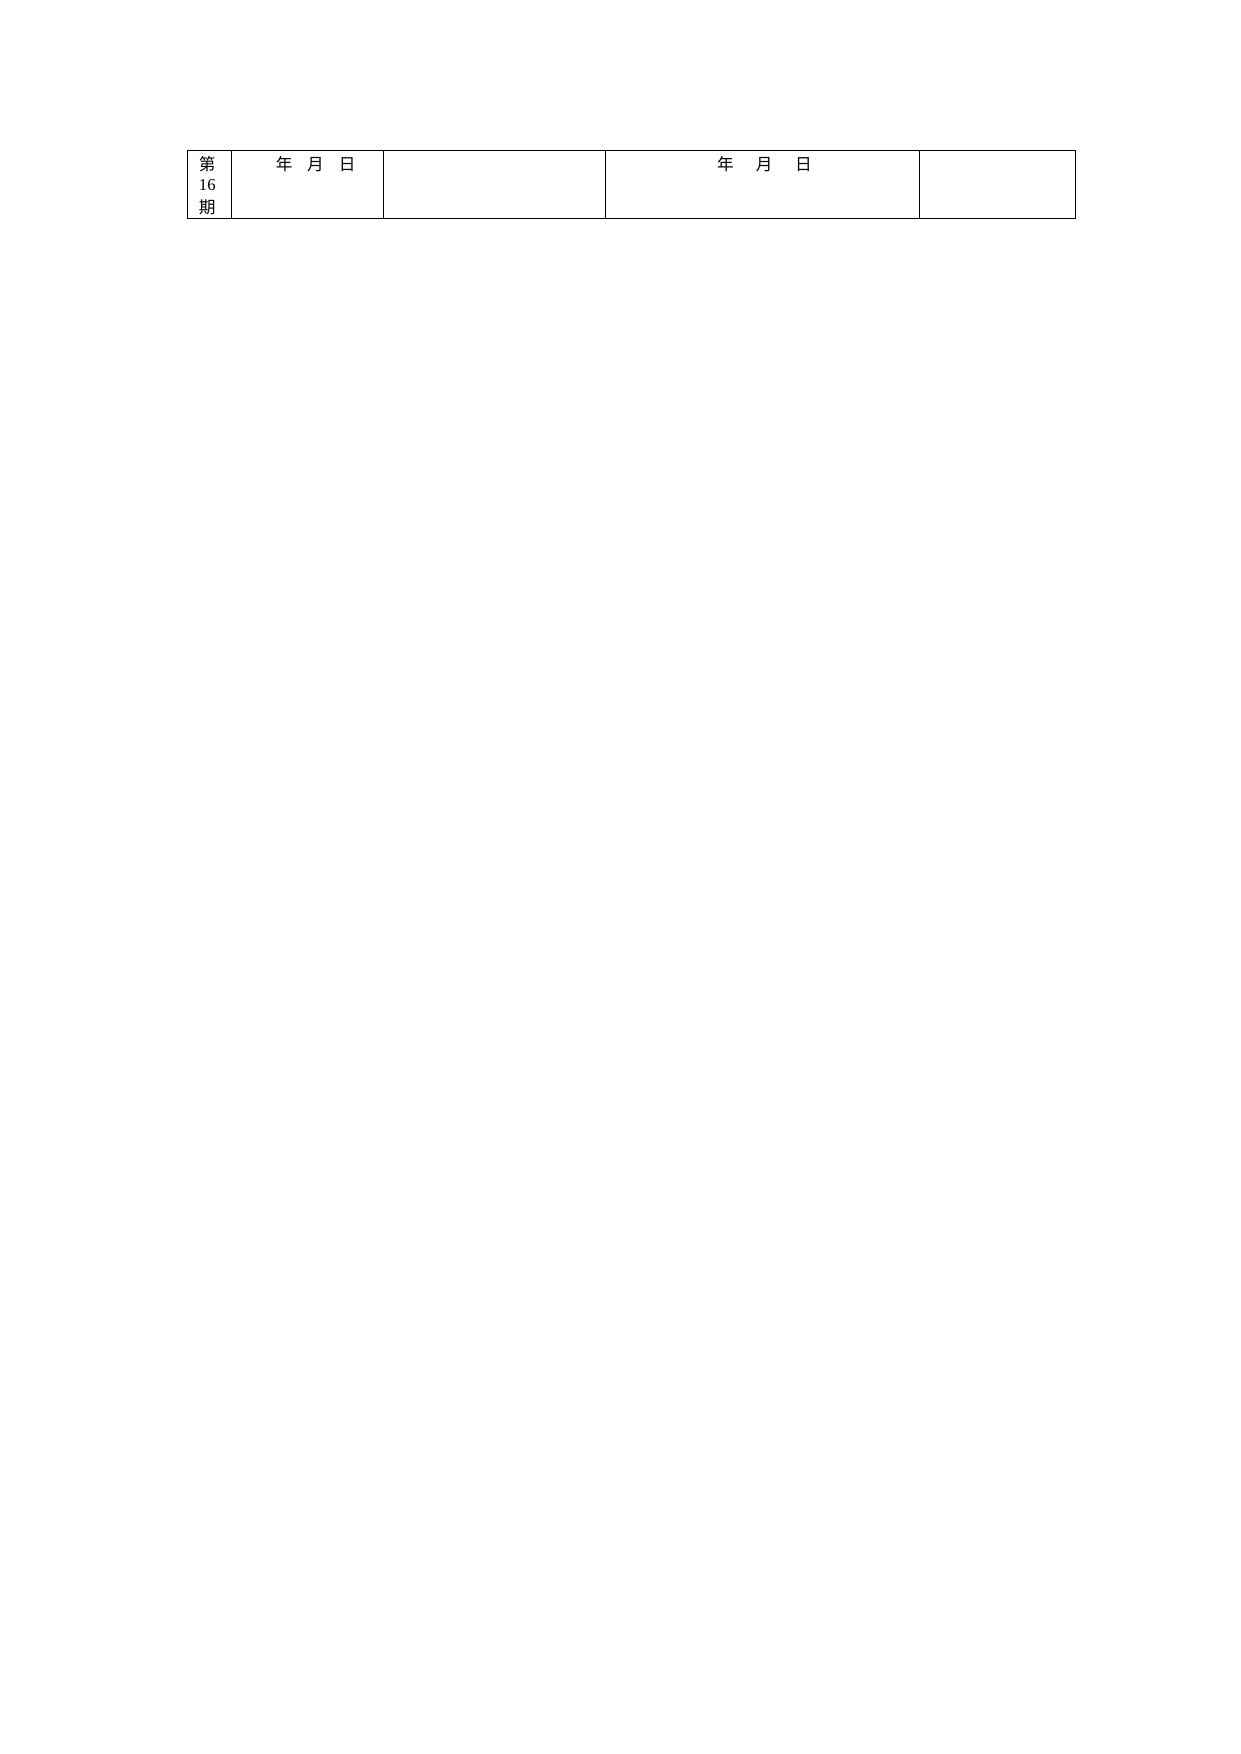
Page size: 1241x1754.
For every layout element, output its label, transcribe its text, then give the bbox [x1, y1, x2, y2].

table_cell 年 月 日 [232, 151, 383, 218]
table_cell 第16期 [188, 151, 231, 218]
table_cell [384, 151, 605, 218]
table_cell [920, 151, 1075, 218]
table_cell 年 月 日 [606, 151, 919, 218]
